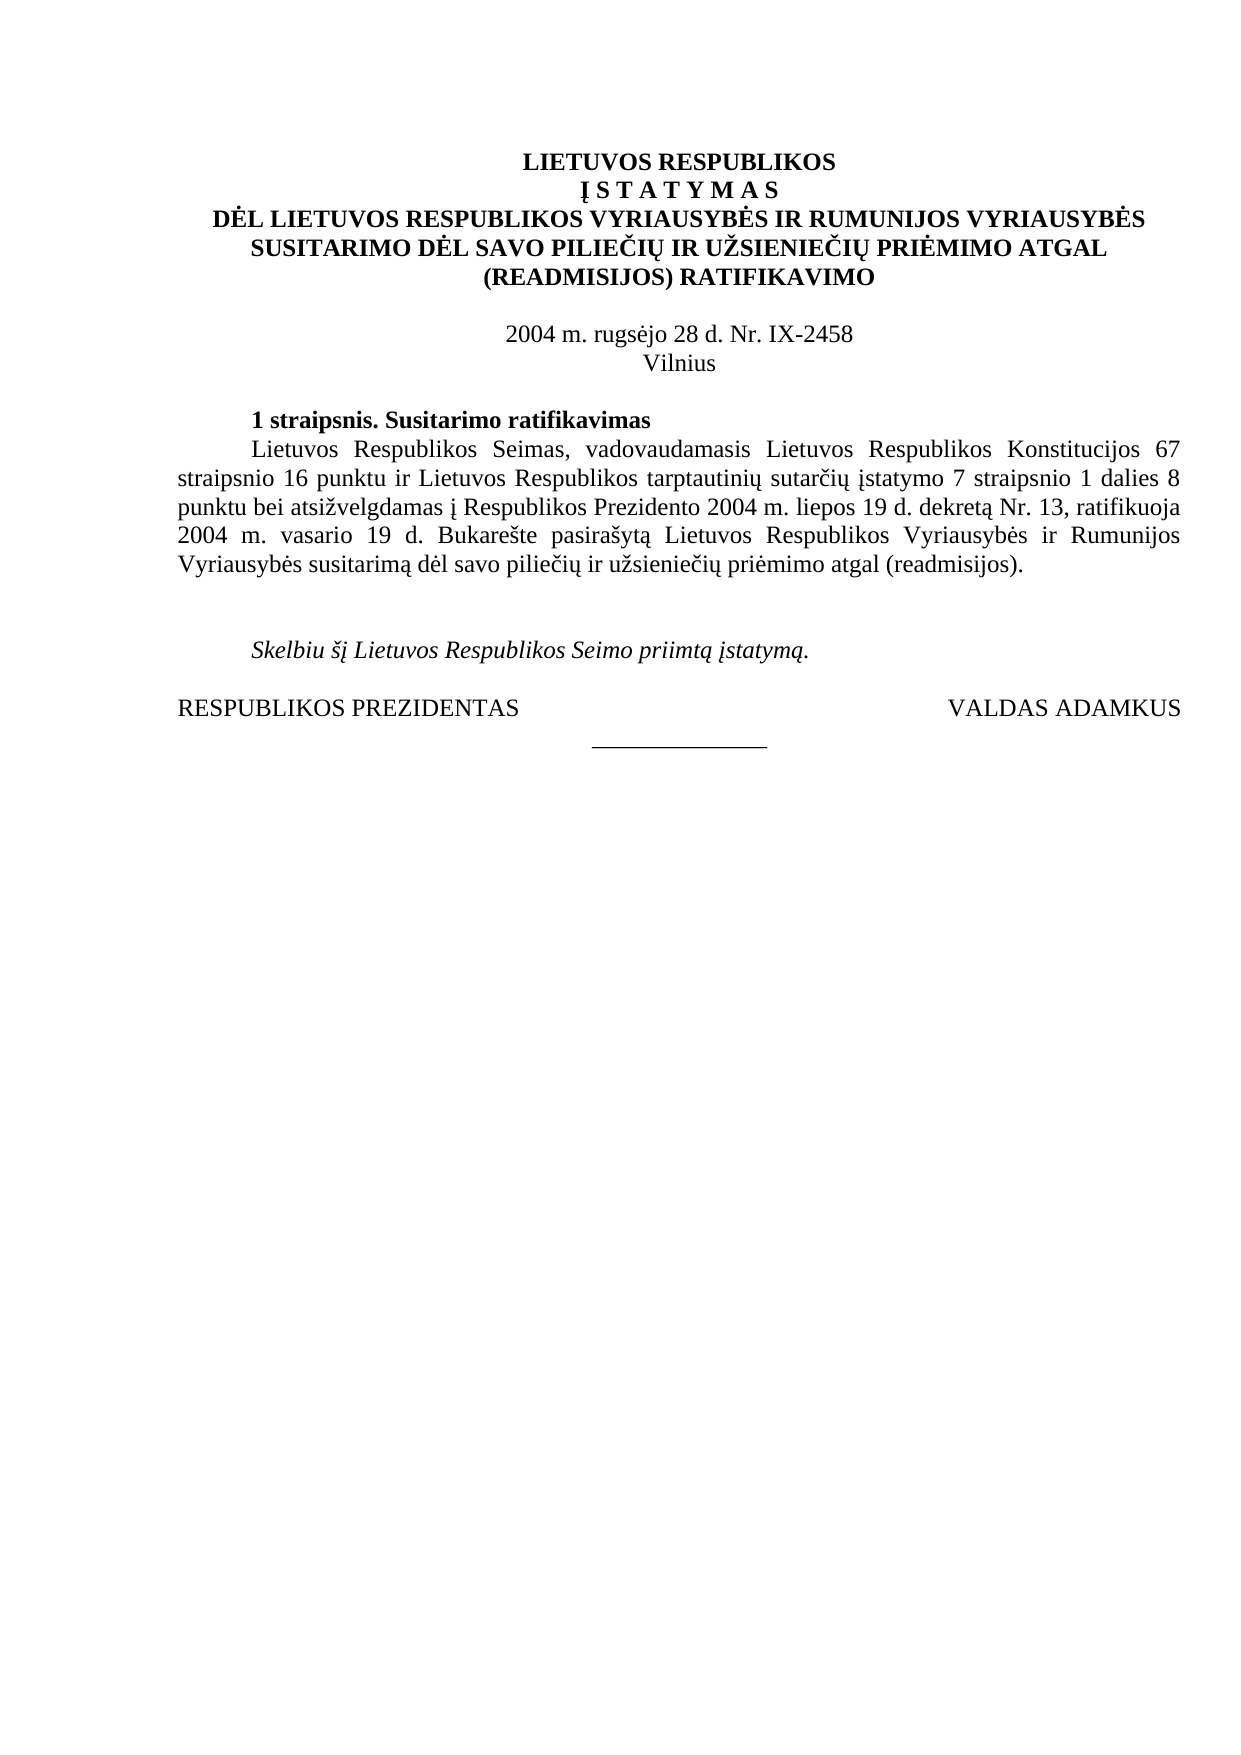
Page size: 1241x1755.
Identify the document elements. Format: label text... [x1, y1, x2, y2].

text 1 straipsnis. Susitarimo ratifikavimas [177, 406, 1181, 434]
text DĖL LIETUVOS RESPUBLIKOS VYRIAUSYBĖS IR RUMUNIJOS VYRIAUSYBĖS SUSITARIMO DĖL SAVO PILIEČIŲ IR UŽSIENIEČIŲ PRIĖMIMO ATGAL (READMISIJOS) RATIFIKAVIMO [177, 204, 1181, 291]
text 2004 m. rugsėjo 28 d. Nr. IX-2458 [177, 319, 1181, 348]
text Lietuvos Respublikos Seimas, vadovaudamasis Lietuvos Respublikos Konstitucijos 67 straipsnio 16 punktu ir Lietuvos Respublikos tarptautinių sutarčių įstatymo 7 straipsnio 1 dalies 8 punktu bei atsižvelgdamas į Respublikos Prezidento 2004 m. liepos 19 d. dekretą Nr. 13, ratifikuoja 2004 m. vasario 19 d. Bukarešte pasirašytą Lietuvos Respublikos Vyriausybės ir Rumunijos Vyriausybės susitarimą dėl savo piliečių ir užsieniečių priėmimo atgal (readmisijos). [177, 434, 1181, 578]
text Į S T A T Y M A S [177, 176, 1181, 204]
text ______________ [177, 722, 1181, 751]
text LIETUVOS RESPUBLIKOS [177, 147, 1181, 176]
text RESPUBLIKOS PREZIDENTAS VALDAS ADAMKUS [177, 693, 1181, 722]
text Vilnius [177, 348, 1181, 377]
text Skelbiu šį Lietuvos Respublikos Seimo priimtą įstatymą. [177, 636, 1181, 664]
